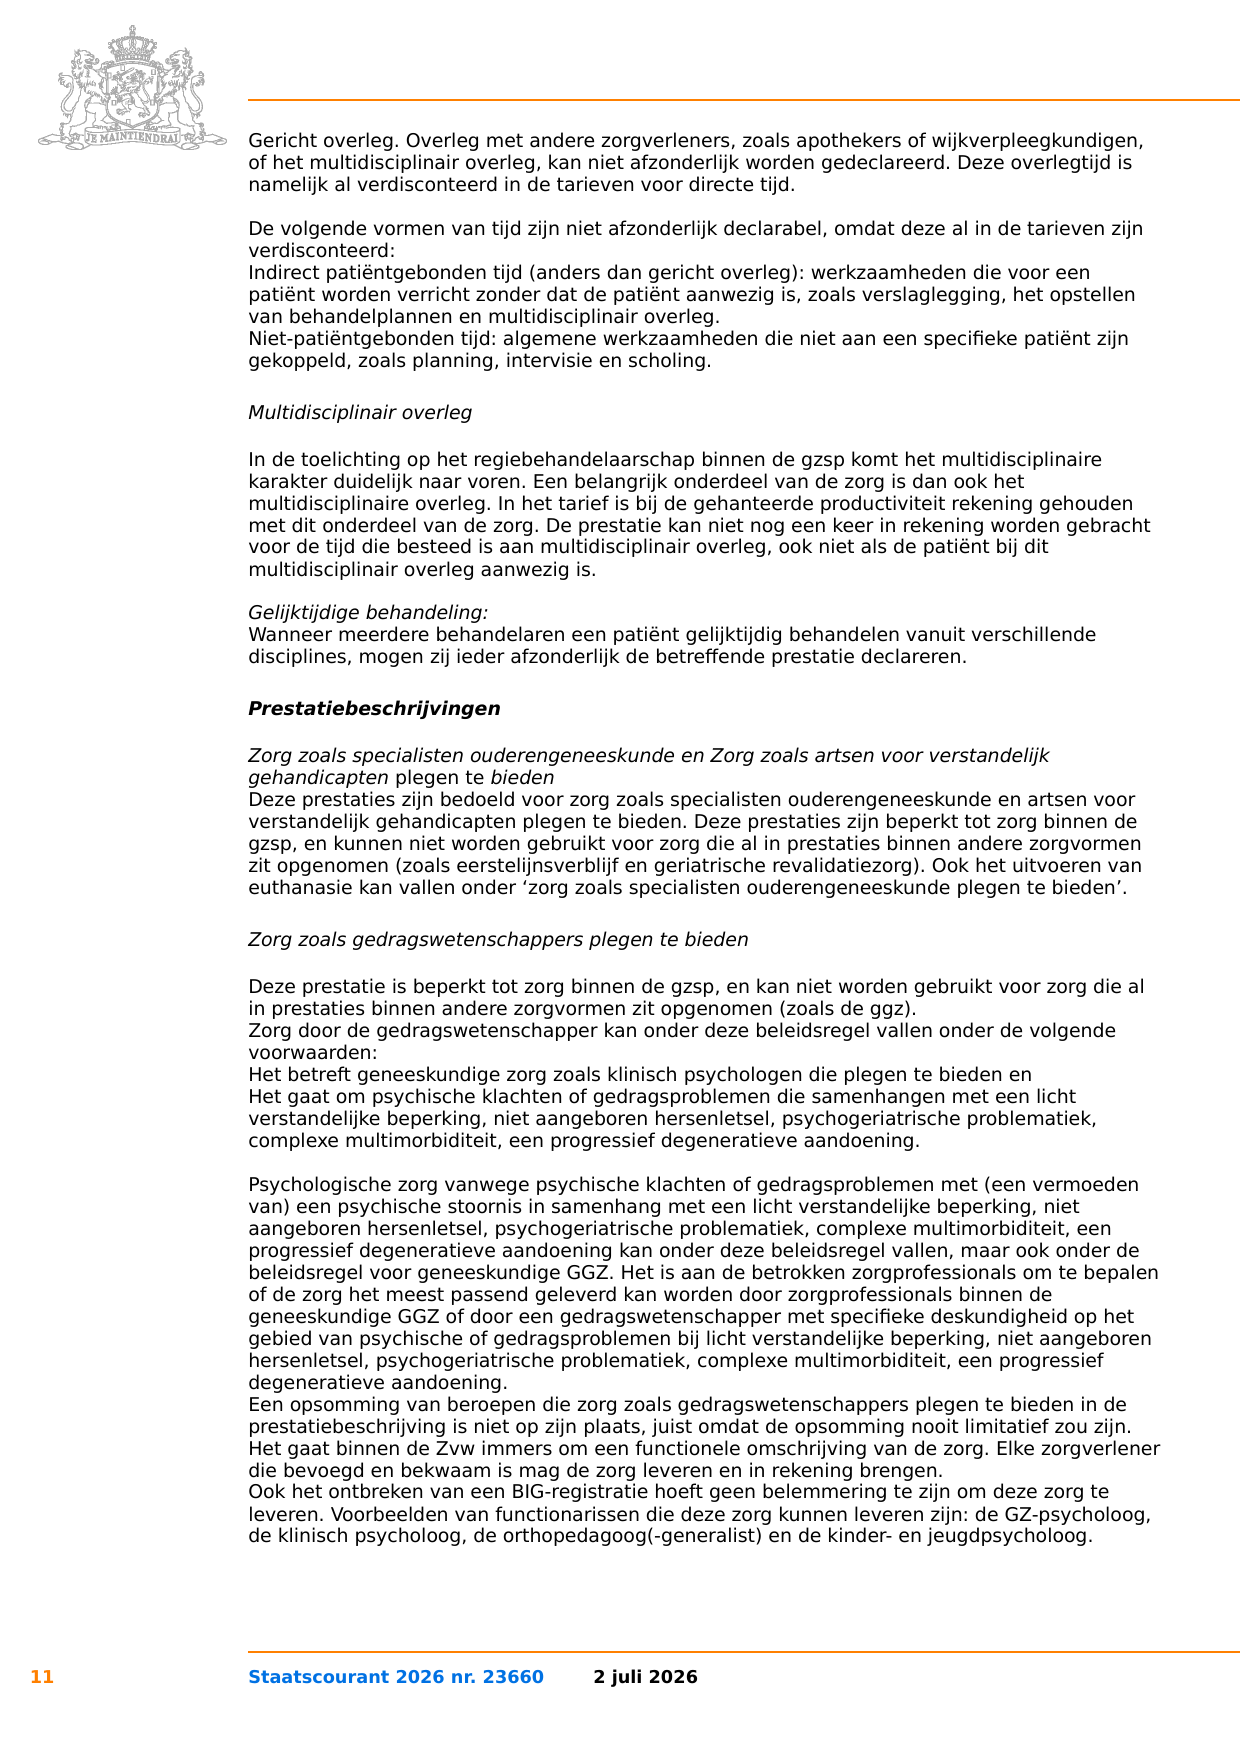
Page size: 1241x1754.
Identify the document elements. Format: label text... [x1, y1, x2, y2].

text Zorg zoals specialisten ouderengeneeskunde en Zorg zoals artsen voor verstandelijk gehandicapten plegen te bieden [248, 745, 1163, 789]
text Gericht overleg. Overleg met andere zorgverleners, zoals apothekers of wijkverpleegkundigen, of het multidisciplinair overleg, kan niet afzonderlijk worden gedeclareerd. Deze overlegtijd is namelijk al verdisconteerd in de tarieven voor directe tijd. [248, 130, 1163, 196]
subtitle Zorg zoals gedragswetenschappers plegen te bieden [248, 929, 1163, 951]
text Wanneer meerdere behandelaren een patiënt gelijktijdig behandelen vanuit verschillende disciplines, mogen zij ieder afzonderlijk de betreffende prestatie declareren. [248, 624, 1163, 668]
picture [38, 25, 227, 150]
text Deze prestatie is beperkt tot zorg binnen de gzsp, en kan niet worden gebruikt voor zorg die al in prestaties binnen andere zorgvormen zit opgenomen (zoals de ggz). [248, 976, 1163, 1020]
text In de toelichting op het regiebehandelaarschap binnen de gzsp komt het multidisciplinaire karakter duidelijk naar voren. Een belangrijk onderdeel van de zorg is dan ook het multidisciplinaire overleg. In het tarief is bij de gehanteerde productiviteit rekening gehouden met dit onderdeel van de zorg. De prestatie kan niet nog een keer in rekening worden gebracht voor de tijd die besteed is aan multidisciplinair overleg, ook niet als de patiënt bij dit multidisciplinair overleg aanwezig is. [248, 448, 1163, 580]
text Psychologische zorg vanwege psychische klachten of gedragsproblemen met (een vermoeden van) een psychische stoornis in samenhang met een licht verstandelijke beperking, niet aangeboren hersenletsel, psychogeriatrische problematiek, complexe multimorbiditeit, een progressief degeneratieve aandoening kan onder deze beleidsregel vallen, maar ook onder de beleidsregel voor geneeskundige GGZ. Het is aan de betrokken zorgprofessionals om te bepalen of de zorg het meest passend geleverd kan worden door zorgprofessionals binnen de geneeskundige GGZ of door een gedragswetenschapper met specifieke deskundigheid op het gebied van psychische of gedragsproblemen bij licht verstandelijke beperking, niet aangeboren hersenletsel, psychogeriatrische problematiek, complexe multimorbiditeit, een progressief degeneratieve aandoening. [248, 1174, 1163, 1393]
text Een opsomming van beroepen die zorg zoals gedragswetenschappers plegen te bieden in de prestatiebeschrijving is niet op zijn plaats, juist omdat de opsomming nooit limitatief zou zijn. Het gaat binnen de Zvw immers om een functionele omschrijving van de zorg. Elke zorgverlener die bevoegd en bekwaam is mag de zorg leveren en in rekening brengen. [248, 1393, 1163, 1481]
text Het gaat om psychische klachten of gedragsproblemen die samenhangen met een licht verstandelijke beperking, niet aangeboren hersenletsel, psychogeriatrische problematiek, complexe multimorbiditeit, een progressief degeneratieve aandoening. [248, 1086, 1163, 1152]
text Niet-patiëntgebonden tijd: algemene werkzaamheden die niet aan een specifieke patiënt zijn gekoppeld, zoals planning, intervisie en scholing. [248, 328, 1163, 372]
text Ook het ontbreken van een BIG-registratie hoeft geen belemmering te zijn om deze zorg te leveren. Voorbeelden van functionarissen die deze zorg kunnen leveren zijn: de GZ-psycholoog, de klinisch psycholoog, de orthopedagoog(-generalist) en de kinder- en jeugdpsycholoog. [248, 1481, 1163, 1547]
subtitle Prestatiebeschrijvingen [248, 698, 1163, 720]
subtitle Multidisciplinair overleg [248, 402, 1163, 423]
text Gelijktijdige behandeling: [248, 602, 1163, 624]
text Zorg door de gedragswetenschapper kan onder deze beleidsregel vallen onder de volgende voorwaarden: [248, 1020, 1163, 1064]
text De volgende vormen van tijd zijn niet afzonderlijk declarabel, omdat deze al in de tarieven zijn verdisconteerd: [248, 218, 1163, 262]
text Indirect patiëntgebonden tijd (anders dan gericht overleg): werkzaamheden die voor een patiënt worden verricht zonder dat de patiënt aanwezig is, zoals verslaglegging, het opstellen van behandelplannen en multidisciplinair overleg. [248, 262, 1163, 328]
text Het betreft geneeskundige zorg zoals klinisch psychologen die plegen te bieden en [248, 1064, 1163, 1086]
text Deze prestaties zijn bedoeld voor zorg zoals specialisten ouderengeneeskunde en artsen voor verstandelijk gehandicapten plegen te bieden. Deze prestaties zijn beperkt tot zorg binnen de gzsp, en kunnen niet worden gebruikt voor zorg die al in prestaties binnen andere zorgvormen zit opgenomen (zoals eerstelijnsverblijf en geriatrische revalidatiezorg). Ook het uitvoeren van euthanasie kan vallen onder ‘zorg zoals specialisten ouderengeneeskunde plegen te bieden’. [248, 789, 1163, 899]
